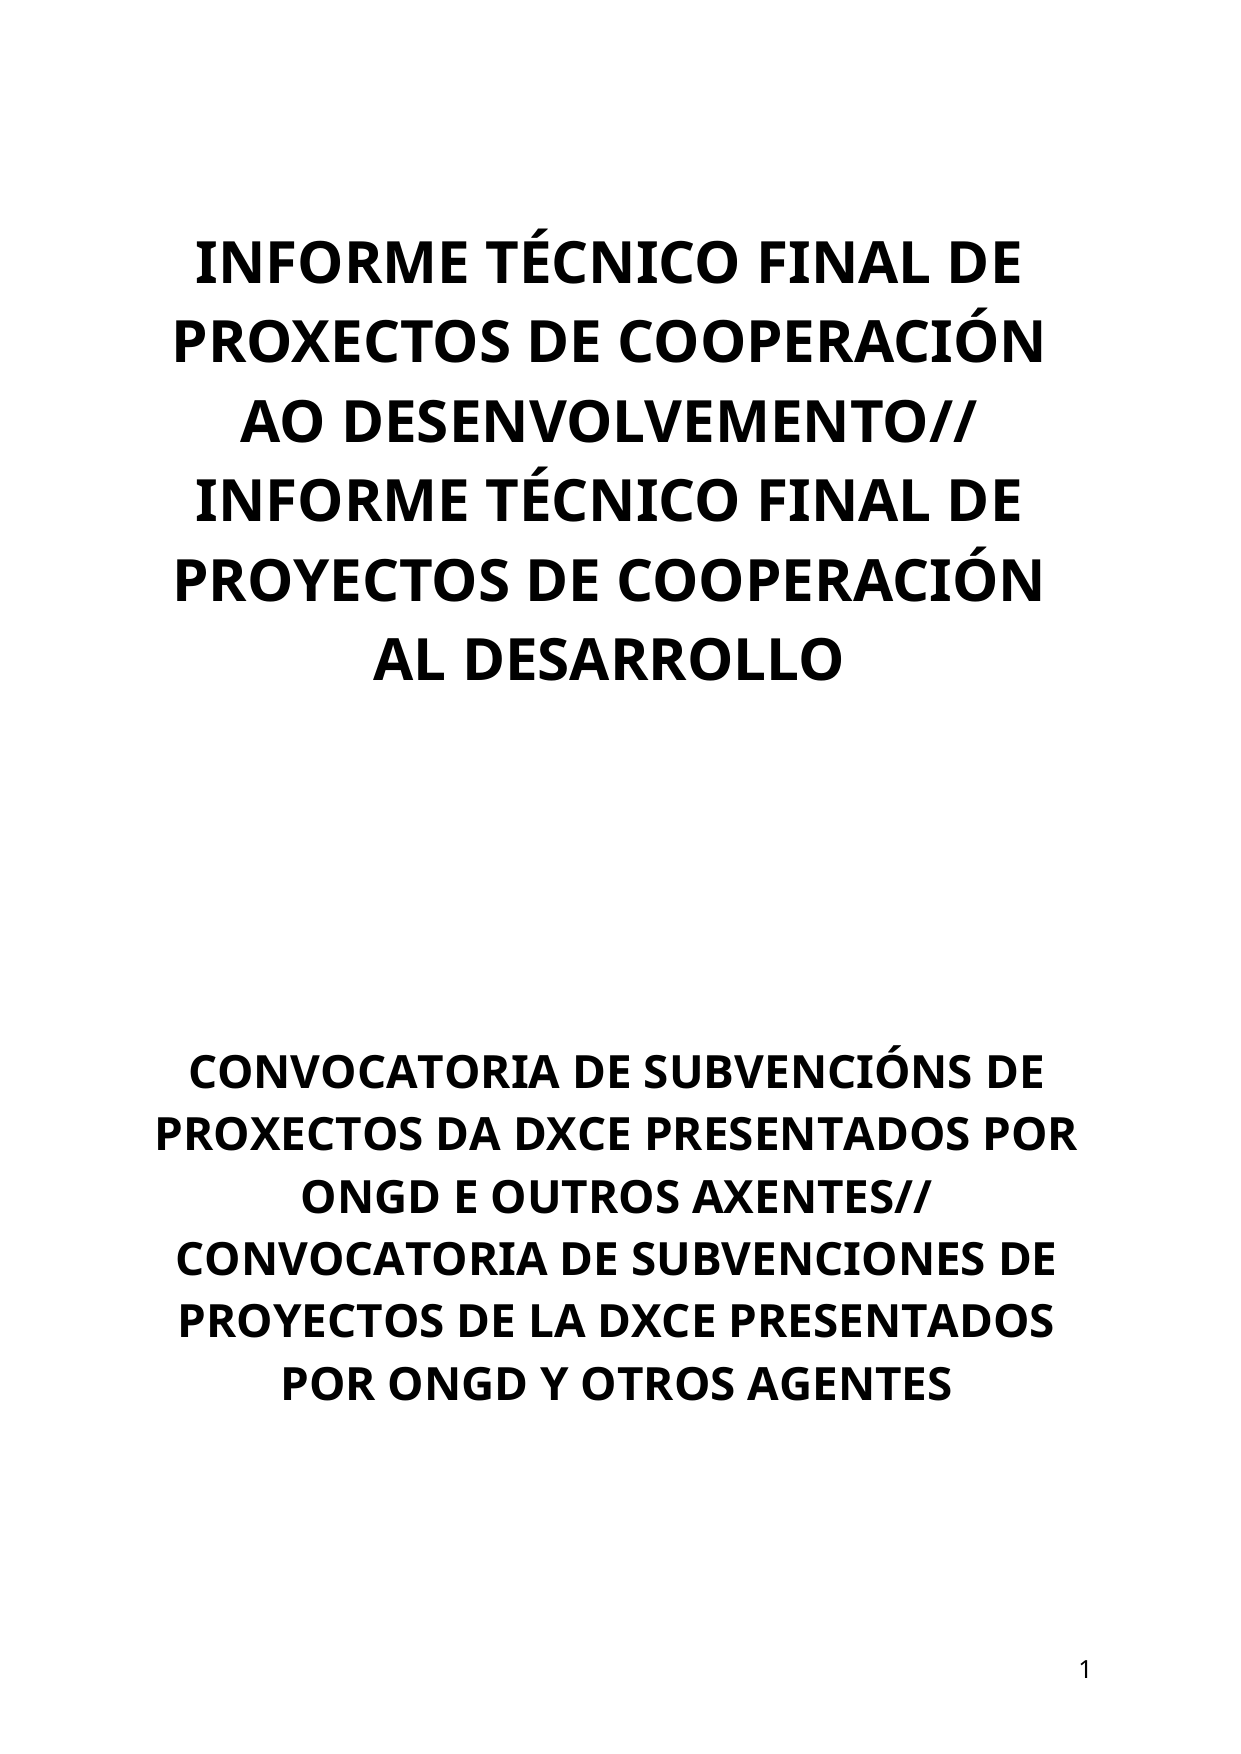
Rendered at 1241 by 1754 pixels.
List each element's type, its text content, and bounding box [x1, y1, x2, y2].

subtitle INFORME TÉCNICO FINAL DE PROXECTOS DE COOPERACIÓN AO DESENVOLVEMENTO// INFORME TÉCNICO FINAL DE PROYECTOS DE COOPERACIÓN AL DESARROLLO [133, 221, 1085, 698]
text CONVOCATORIA DE SUBVENCIÓNS DE PROXECTOS DA DXCE PRESENTADOS POR ONGD E OUTROS AXENTES// CONVOCATORIA DE SUBVENCIONES DE PROYECTOS DE LA DXCE PRESENTADOS POR ONGD Y OTROS AGENTES [148, 1039, 1085, 1414]
